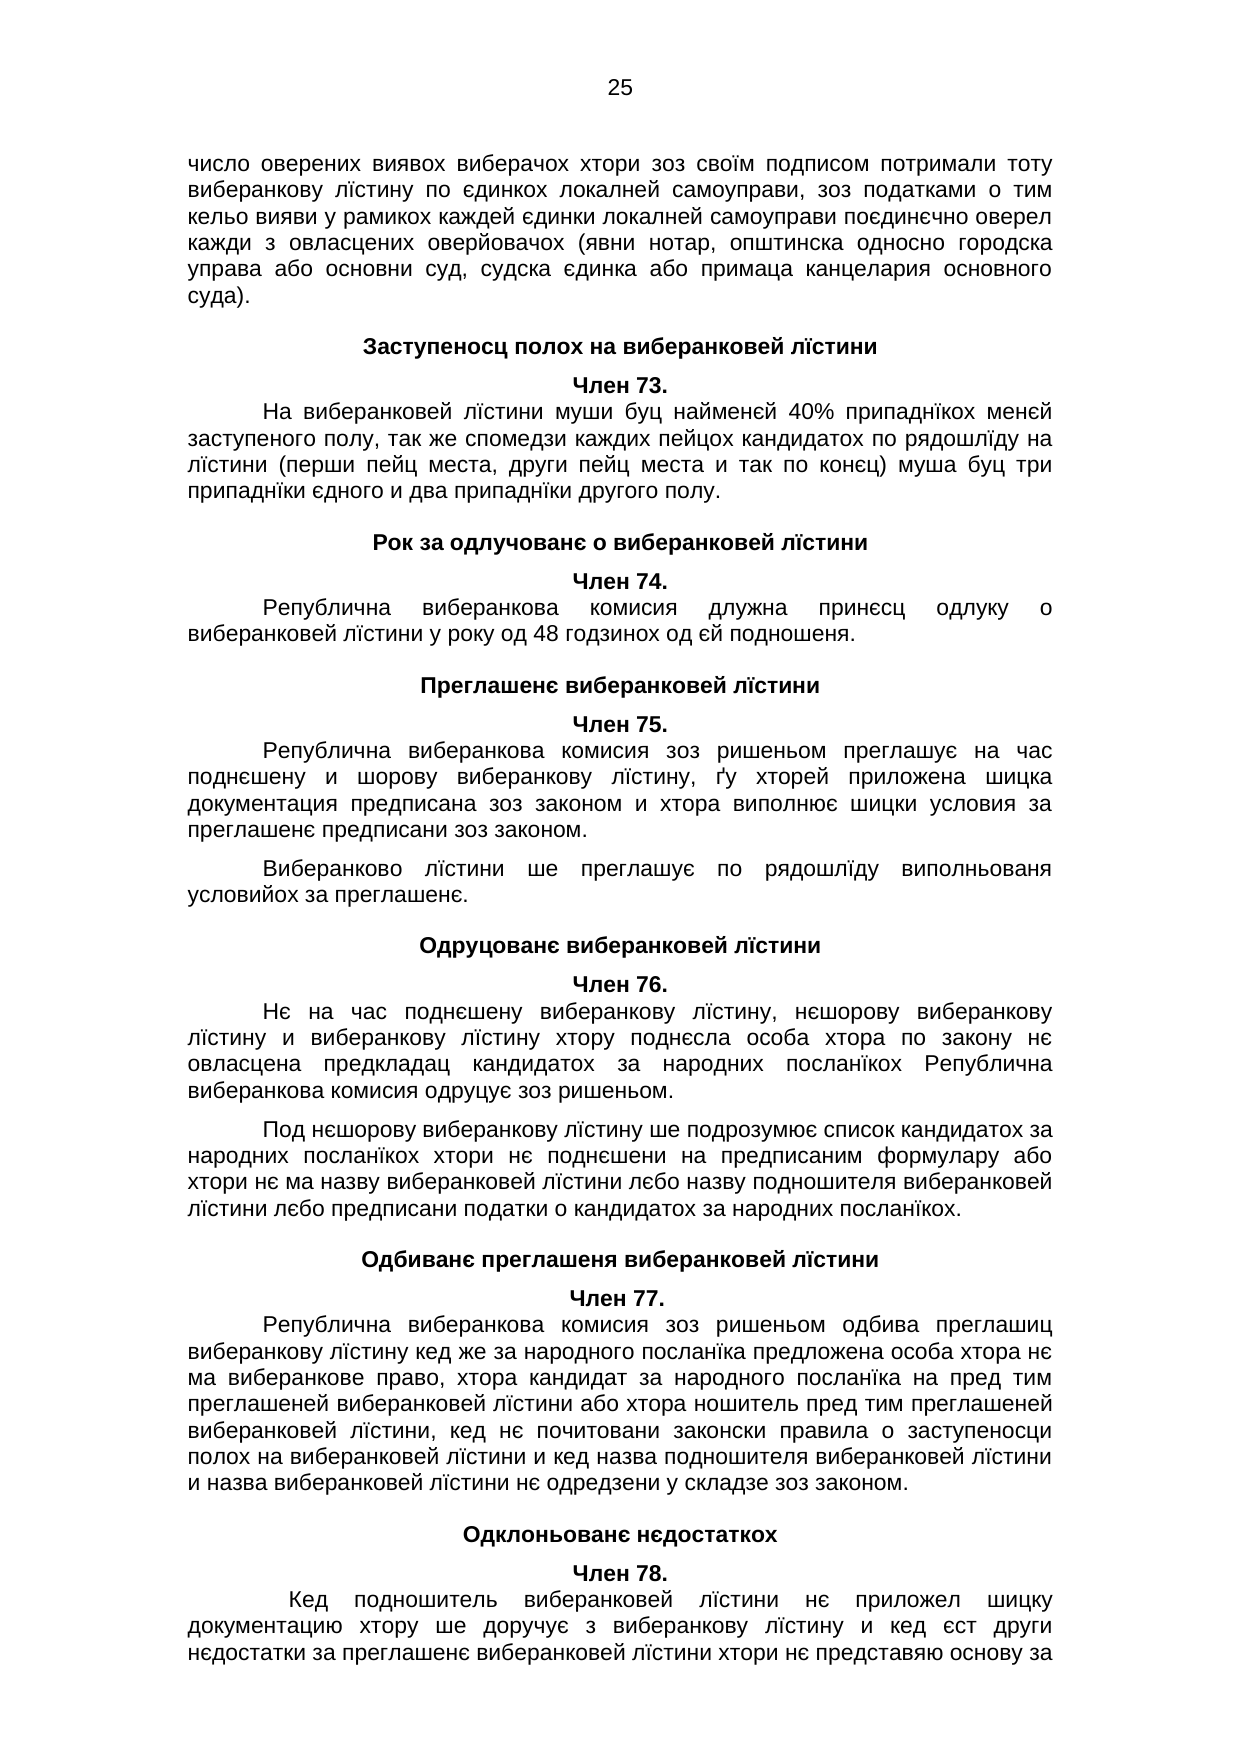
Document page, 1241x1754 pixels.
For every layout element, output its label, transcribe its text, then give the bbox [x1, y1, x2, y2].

text Член 73. [262, 372, 978, 398]
text Преглашенє виберанковей лїстини [262, 672, 978, 698]
text Кед подношитель виберанковей лїстини нє приложел шицку документацию хтору ше доручує з виберанкову лїстину и кед єст други нєдостатки за преглашенє виберанковей лїстини хтори нє представяю основу за [187, 1586, 1053, 1665]
text Под нєшорову виберанкову лїстину ше подрозумює список кандидатох за народних посланїкох хтори нє поднєшени на предписаним формулару або хтори нє ма назву виберанковей лїстини лєбо назву подношителя виберанковей лїстини лєбо предписани податки о кандидатох за народних посланїкох. [187, 1116, 1053, 1221]
text Заступеносц полох на виберанковей лїстини [262, 333, 978, 359]
text Одклоньованє нєдостаткох [262, 1521, 978, 1547]
text Републична виберанкова комисия длужна принєсц одлуку о виберанковей лїстини у року од 48 годзинох од єй подношеня. [187, 594, 1053, 647]
text Републична виберанкова комисия зоз ришеньом одбива преглашиц виберанкову лїстину кед же за народного посланїка предложена особа хтора нє ма виберанкове право, хтора кандидат за народного посланїка на пред тим преглашеней виберанковей лїстини або хтора ношитель пред тим преглашеней виберанковей лїстини, кед нє почитовани законски правила о заступеносци полох на виберанковей лїстини и кед назва подношителя виберанковей лїстини и назва виберанковей лїстини нє одредзени у складзе зоз законом. [187, 1311, 1053, 1496]
text Републична виберанкова комисия зоз ришеньом преглашує на час поднєшену и шорову виберанкову лїстину, ґу хторей приложена шицка документация предписана зоз законом и хтора виполнює шицки условия за преглашенє предписани зоз законом. [187, 737, 1053, 842]
text Член 74. [262, 568, 978, 594]
text Виберанково лїстини ше преглашує по рядошлїду виполньованя условийох за преглашенє. [187, 855, 1053, 907]
text число оверених виявох виберачох хтори зоз своїм подписом потримали тоту виберанкову лїстину по єдинкох локалней самоуправи, зоз податками о тим кельо вияви у рамикох каждей єдинки локалней самоуправи поєдинєчно оверел кажди з овласцених оверйовачох (явни нотар, општинска односно городска управа або основни суд, судска єдинка або примаца канцелария основного суда). [187, 150, 1053, 308]
text Рок за одлучованє о виберанковей лїстини [262, 529, 978, 555]
text Член 76. [262, 971, 978, 998]
text Одруцованє виберанковей лїстини [262, 932, 978, 959]
text Одбиванє преглашеня виберанковей лїстини [262, 1246, 978, 1272]
text Член 78. [262, 1559, 978, 1586]
text Член 77. [262, 1285, 978, 1311]
text Член 75. [262, 711, 978, 737]
text Нє на час поднєшену виберанкову лїстину, нєшорову виберанкову лїстину и виберанкову лїстину хтору поднєсла особа хтора по закону нє овласцена предкладац кандидатох за народних посланїкох Републична виберанкова комисия одруцує зоз ришеньом. [187, 998, 1053, 1103]
text На виберанковей лїстини муши буц найменєй 40% припаднїкох менєй заступеного полу, так же спомедзи каждих пейцох кандидатох по рядошлїду на лїстини (перши пейц места, други пейц места и так по конєц) муша буц три припаднїки єдного и два припаднїки другого полу. [187, 398, 1053, 504]
